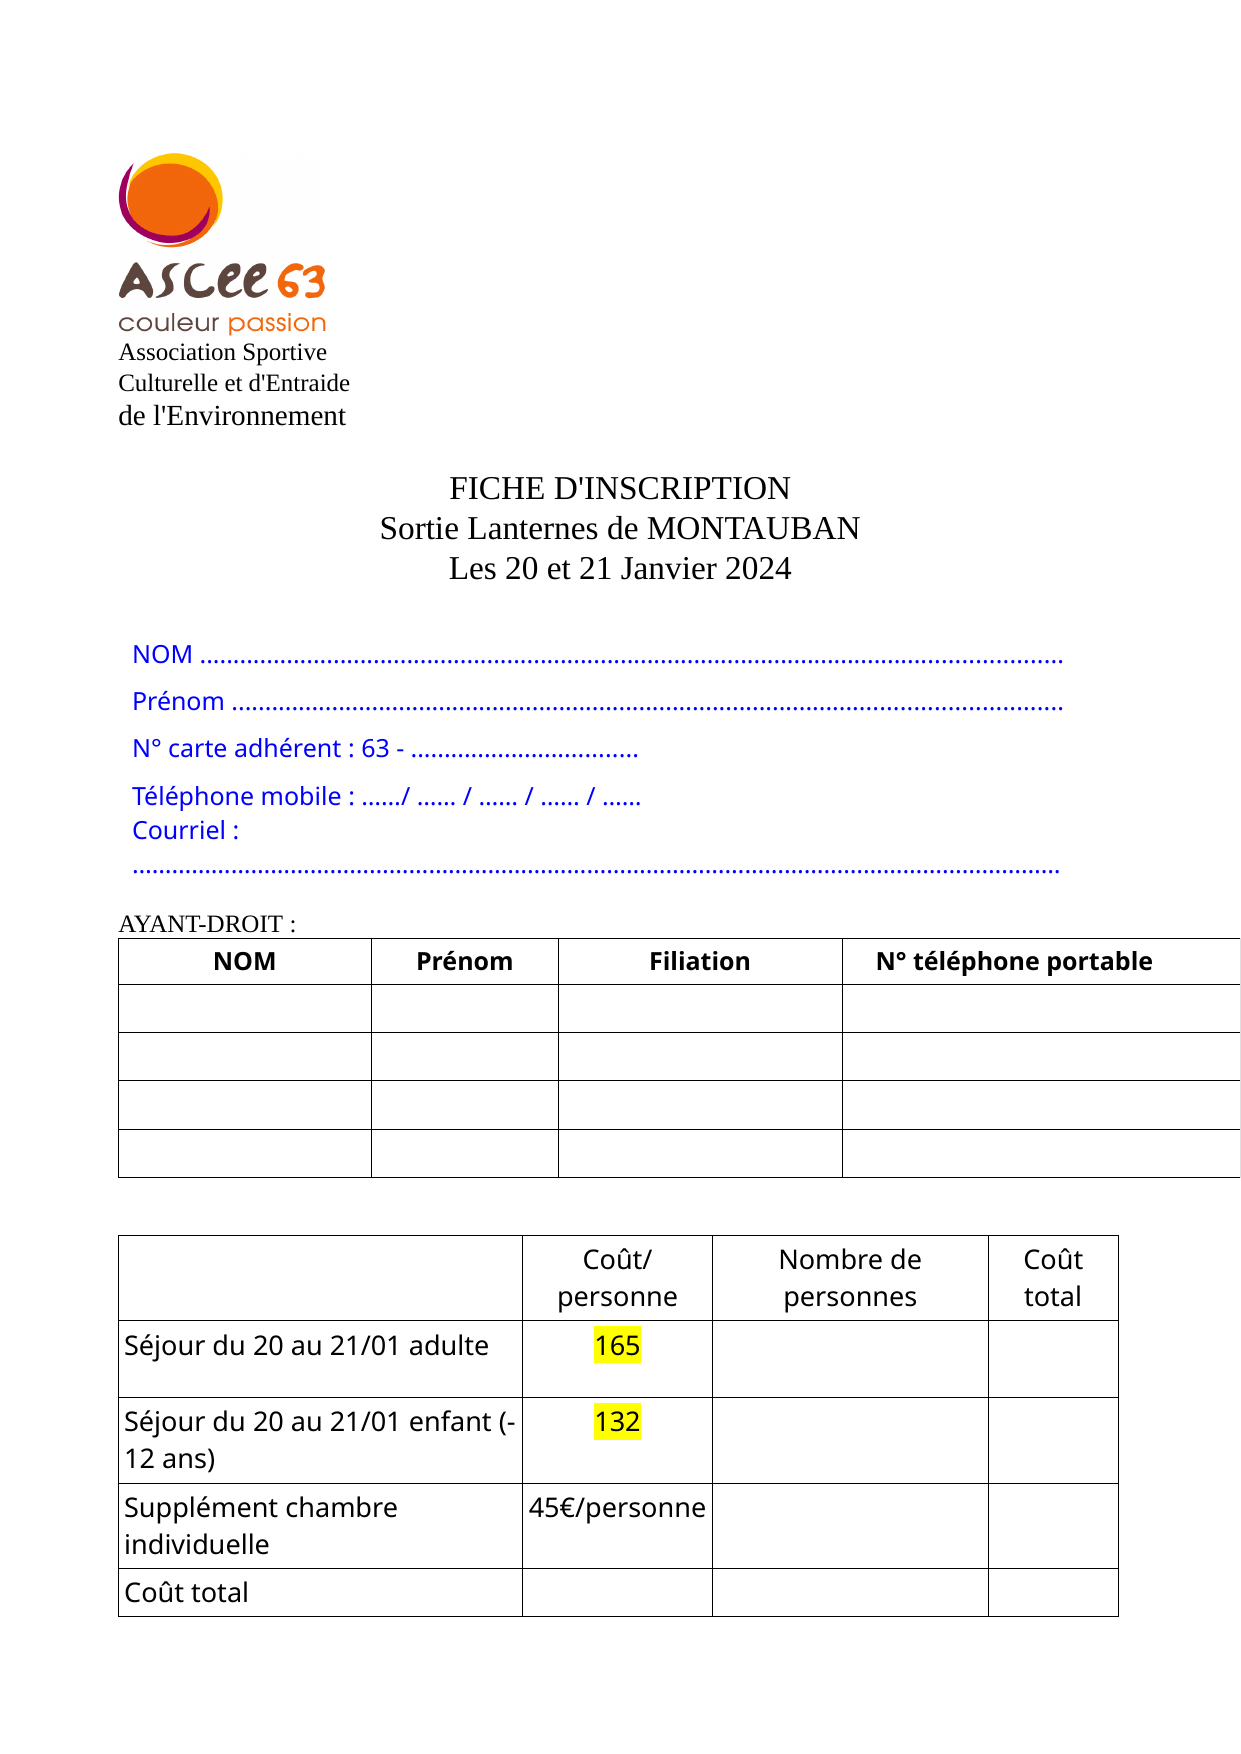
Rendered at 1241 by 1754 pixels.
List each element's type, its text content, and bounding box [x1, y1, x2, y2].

table_cell [989, 1398, 1118, 1482]
table_header Nombre de personnes [713, 1236, 988, 1320]
table_cell [989, 1321, 1118, 1397]
table_cell Courriel : …………………………………………………………………………………………………………………………… [121, 812, 1075, 880]
table_cell [713, 1484, 988, 1568]
table_cell N° carte adhérent : 63 - [121, 718, 650, 765]
table_cell Supplément chambre individuelle [119, 1484, 522, 1568]
table_header Prénom [372, 939, 558, 983]
table_cell [843, 985, 1240, 1032]
table_cell Séjour du 20 au 21/01 adulte [119, 1321, 522, 1397]
text Culturelle et d'Entraide [118, 368, 1122, 396]
table_cell 132 [523, 1398, 712, 1482]
table_cell [119, 1033, 371, 1080]
table_cell [559, 1081, 842, 1129]
table_cell [843, 1033, 1240, 1080]
table_cell [372, 1033, 558, 1080]
table_cell [843, 1081, 1240, 1129]
table_cell [119, 1081, 371, 1129]
table_cell 45€/personne [523, 1484, 712, 1568]
table_cell [713, 1398, 988, 1482]
table_header Coût/personne [523, 1236, 712, 1320]
table_cell [559, 985, 842, 1032]
text Association Sportive [118, 337, 1122, 366]
table_header NOM [121, 623, 1075, 670]
table_header Filiation [559, 939, 842, 983]
text de l'Environnement [118, 398, 1122, 432]
table_header N° téléphone portable [843, 939, 1240, 983]
table_header NOM [119, 939, 371, 983]
table_cell [372, 1081, 558, 1129]
table_cell [559, 1130, 842, 1177]
table_cell [559, 1033, 842, 1080]
table_cell [372, 985, 558, 1032]
table_cell 165 [523, 1321, 712, 1397]
table_cell Prénom [121, 670, 1075, 718]
table_cell [843, 1130, 1240, 1177]
picture [118, 153, 326, 336]
table_cell [713, 1569, 988, 1616]
table_cell [372, 1130, 558, 1177]
table_cell [989, 1569, 1118, 1616]
table_cell Coût total [119, 1569, 522, 1616]
table_cell [523, 1569, 712, 1616]
table_cell Séjour du 20 au 21/01 enfant (- 12 ans) [119, 1398, 522, 1482]
table_cell [650, 718, 1075, 765]
table_cell [119, 985, 371, 1032]
table_header Coût total [989, 1236, 1118, 1320]
table_header [119, 1236, 522, 1320]
table_cell [713, 1321, 988, 1397]
table_cell Téléphone mobile : ……/ …… / …… / …… / …… [121, 765, 1075, 812]
text AYANT-DROIT : [118, 909, 1122, 938]
text Sortie Lanternes de MONTAUBAN [118, 508, 1122, 547]
table_cell [989, 1484, 1118, 1568]
table_cell [119, 1130, 371, 1177]
text Les 20 et 21 Janvier 2024 [118, 548, 1122, 587]
text FICHE D'INSCRIPTION [118, 468, 1122, 507]
